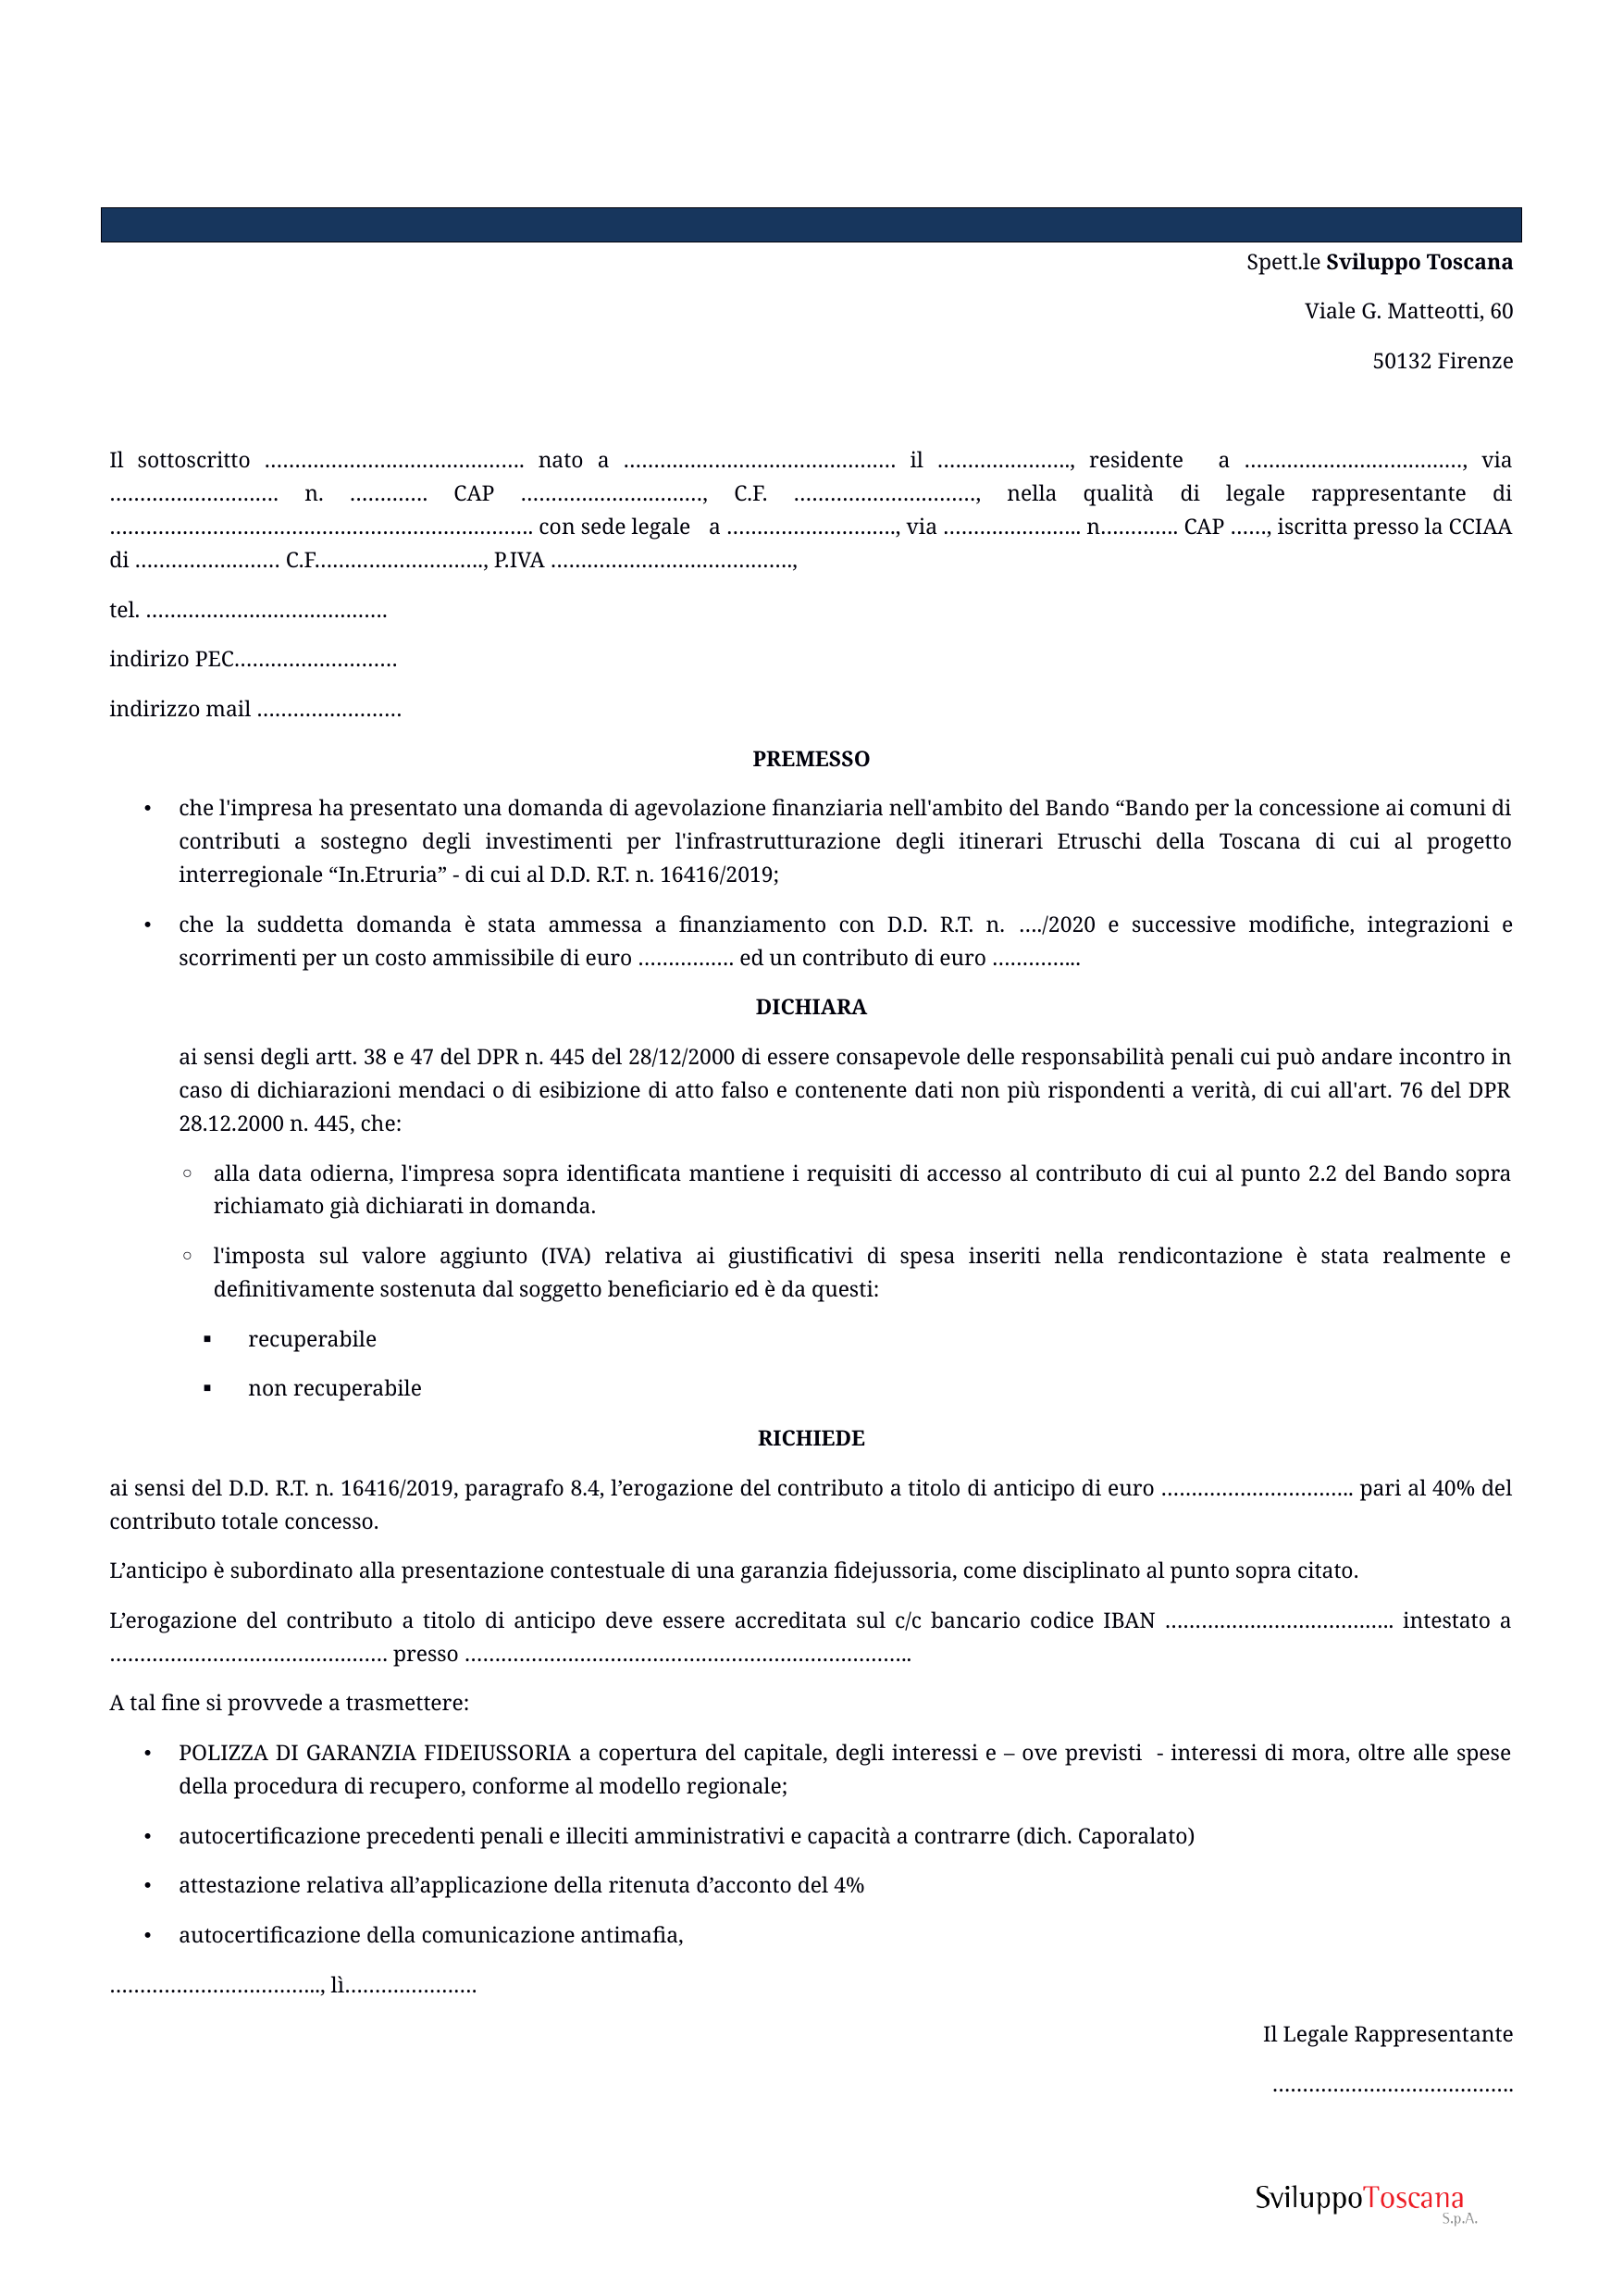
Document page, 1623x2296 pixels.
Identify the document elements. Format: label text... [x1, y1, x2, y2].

text indirizzo mail …………………… [109, 694, 1514, 723]
text RICHIEDE [109, 1423, 1514, 1452]
list che l'impresa ha presentato una domanda di agevolazione finanziaria nell'ambito del Bando “Bando per la concessione ai comuni di contributi a sostegno degli investimenti per l'infrastrutturazione degli itinerari Etruschi della Toscana di cui al progetto interregionale “In.Etruria” - di cui al D.D. R.T. n. 16416/2019; [144, 793, 1514, 888]
text A tal fine si provvede a trasmettere: [109, 1688, 1514, 1718]
list POLIZZA DI GARANZIA FIDEIUSSORIA a copertura del capitale, degli interessi e – ove previsti - interessi di mora, oltre alle spese della procedura di recupero, conforme al modello regionale; [144, 1738, 1514, 1800]
text 50132 Firenze [109, 346, 1514, 375]
text DICHIARA [109, 992, 1514, 1021]
picture [1249, 2180, 1480, 2227]
list recuperabile [175, 1324, 1514, 1353]
list attestazione relativa all’applicazione della ritenuta d’acconto del 4% [144, 1870, 1514, 1899]
text tel. …………………………………. [109, 595, 1514, 624]
text Viale G. Matteotti, 60 [109, 296, 1514, 325]
list ai sensi degli artt. 38 e 47 del DPR n. 445 del 28/12/2000 di essere consapevole delle responsabilità penali cui può andare incontro in caso di dichiarazioni mendaci o di esibizione di atto falso e contenente dati non più rispondenti a verità, di cui all'art. 76 del DPR 28.12.2000 n. 445, che: [144, 1042, 1514, 1137]
list che la suddetta domanda è stata ammessa a finanziamento con D.D. R.T. n. …./2020 e successive modifiche, integrazioni e scorrimenti per un costo ammissibile di euro ……………. ed un contributo di euro …………... [144, 910, 1514, 972]
text Spett.le Sviluppo Toscana [109, 247, 1514, 276]
list l'imposta sul valore aggiunto (IVA) relativa ai giustificativi di spesa inseriti nella rendicontazione è stata realmente e definitivamente sostenuta dal soggetto beneficiario ed è da questi: [179, 1241, 1514, 1303]
text indirizo PEC……………………… [109, 644, 1514, 673]
text PREMESSO [109, 743, 1514, 773]
list autocertificazione della comunicazione antimafia, [144, 1920, 1514, 1949]
text L’anticipo è subordinato alla presentazione contestuale di una garanzia fidejussoria, come disciplinato al punto sopra citato. [109, 1556, 1514, 1584]
text L’erogazione del contributo a titolo di anticipo deve essere accreditata sul c/c bancario codice IBAN ……………………………….. intestato a ………………………………………. presso ……………………………………………………………….. [109, 1606, 1514, 1668]
text ai sensi del D.D. R.T. n. 16416/2019, paragrafo 8.4, l’erogazione del contributo a titolo di anticipo di euro ………………………….. pari al 40% del contributo totale concesso. [109, 1473, 1514, 1535]
list alla data odierna, l'impresa sopra identificata mantiene i requisiti di accesso al contributo di cui al punto 2.2 del Bando sopra richiamato già dichiarati in domanda. [179, 1158, 1514, 1221]
text Il sottoscritto ……………………………………. nato a ……………………………………… il …………………., residente a ………………………………, via ………………………. n. …………. CAP …………………………, C.F. …………………………, nella qualità di legale rappresentante di ……………………………………………………………. con sede legale a ………………………., via ………………….. n…………. CAP ……, iscritta presso la CCIAA di …………………… C.F………………………., P.IVA …………………………………., [109, 445, 1514, 574]
text …………………………….., lì…………………. [109, 1969, 1514, 1999]
list non recuperabile [175, 1373, 1514, 1403]
text Il Legale Rappresentante [109, 2019, 1514, 2048]
text …………………………………. [109, 2069, 1514, 2098]
list autocertificazione precedenti penali e illeciti amministrativi e capacità a contrarre (dich. Caporalato) [144, 1821, 1514, 1850]
